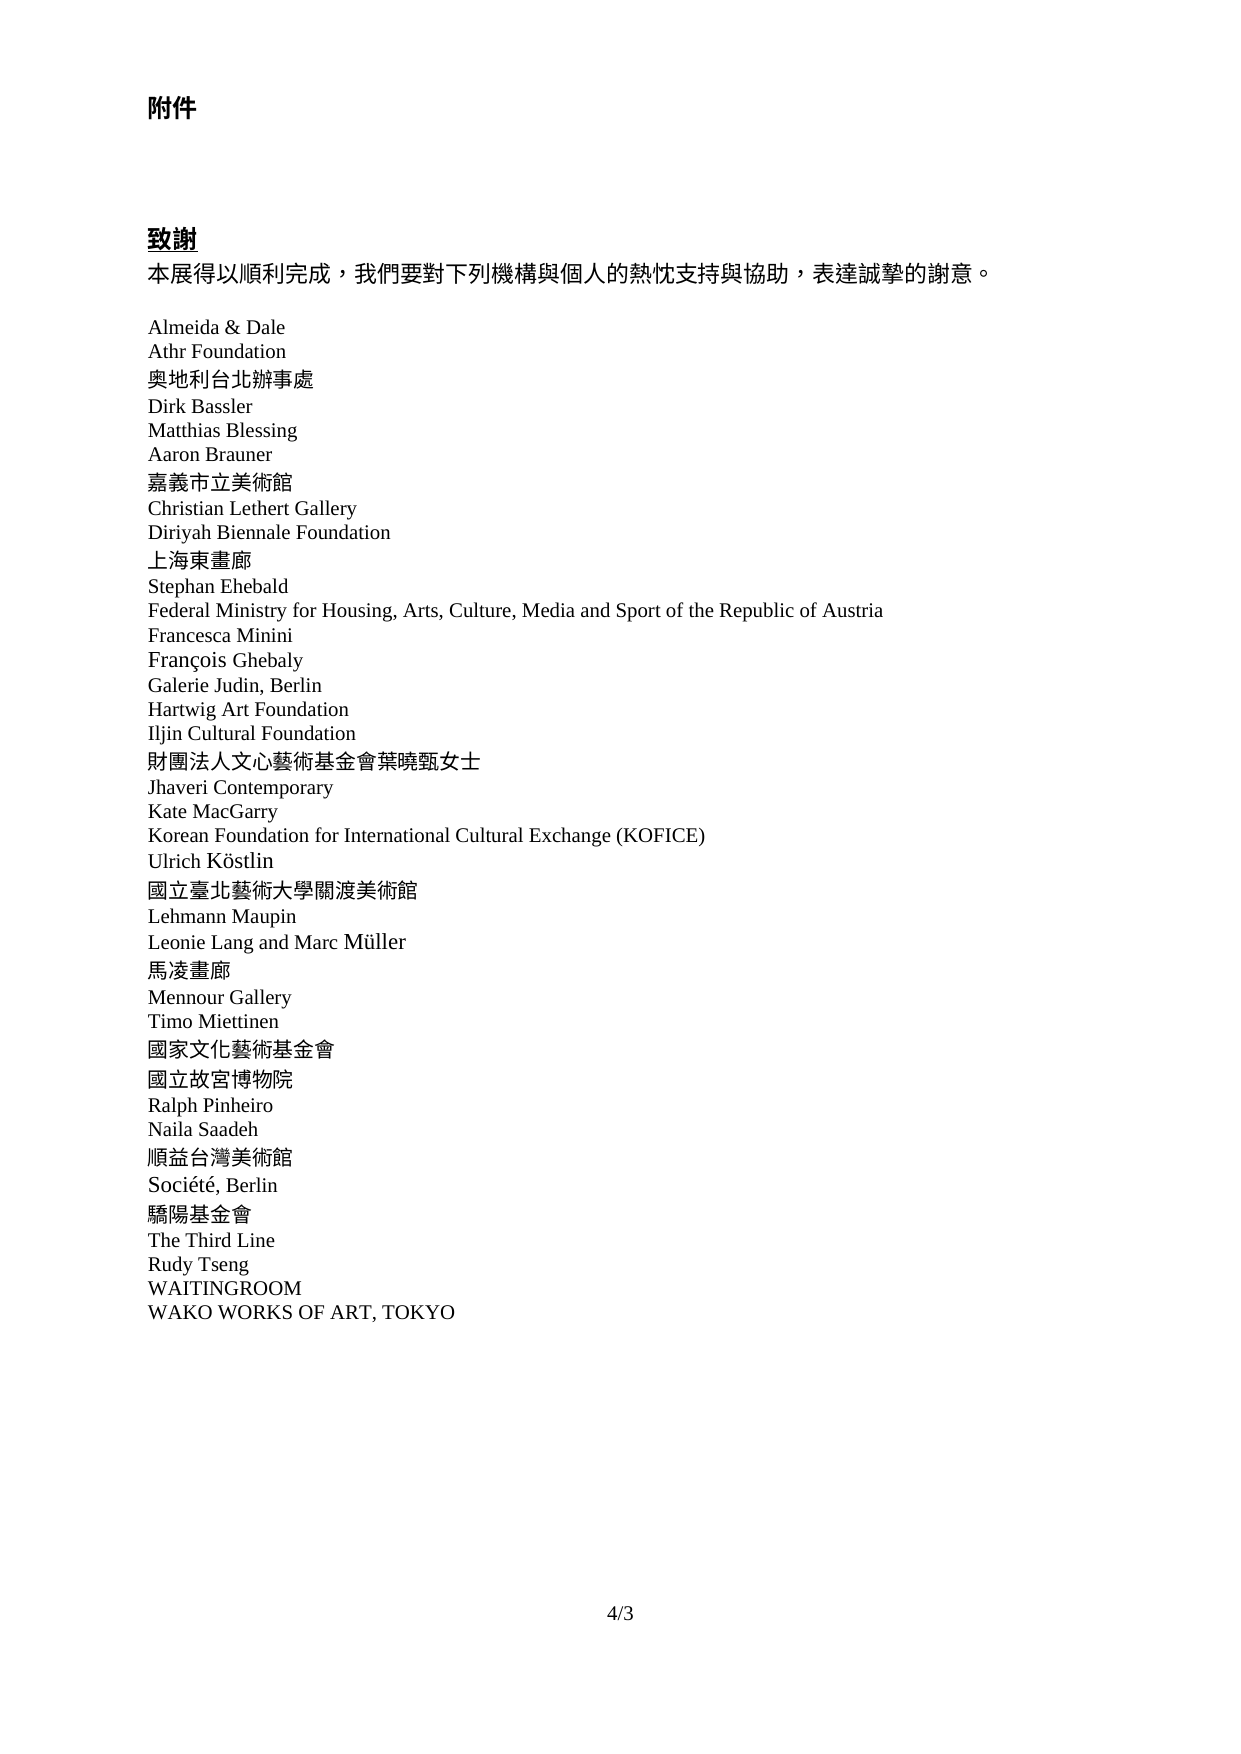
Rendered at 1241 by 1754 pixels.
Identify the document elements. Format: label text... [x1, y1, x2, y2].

text Korean Foundation for International Cultural Exchange (KOFICE) [148, 823, 1092, 847]
text 財團法人文心藝術基金會葉曉甄女士 [148, 745, 1092, 775]
text WAKO WORKS OF ART, TOKYO [148, 1300, 1092, 1324]
text Lehmann Maupin [148, 904, 1092, 928]
text Francesca Minini [148, 622, 1092, 647]
text Christian Lethert Gallery [148, 496, 1092, 520]
text Jhaveri Contemporary [148, 775, 1092, 799]
text Stephan Ehebald [148, 574, 1092, 598]
text 國家文化藝術基金會 [148, 1033, 1092, 1063]
text The Third Line [148, 1228, 1092, 1252]
text 致謝 [148, 219, 1092, 256]
text 順益台灣美術館 [148, 1141, 1092, 1172]
text Hartwig Art Foundation [148, 697, 1092, 721]
text Galerie Judin, Berlin [148, 673, 1092, 697]
text Dirk Bassler [148, 394, 1092, 418]
text 上海東畫廊 [148, 544, 1092, 574]
text Iljin Cultural Foundation [148, 721, 1092, 745]
text Société, Berlin [148, 1172, 1092, 1198]
text Rudy Tseng [148, 1252, 1092, 1276]
text Leonie Lang and Marc Müller [148, 928, 1092, 954]
text Federal Ministry for Housing, Arts, Culture, Media and Sport of the Republic of Austria [148, 598, 1092, 622]
text François Ghebaly [148, 647, 1092, 673]
text Ralph Pinheiro [148, 1093, 1092, 1117]
text Diriyah Biennale Foundation [148, 520, 1092, 544]
text Matthias Blessing [148, 418, 1092, 442]
text Aaron Brauner [148, 442, 1092, 466]
text Almeida & Dale [148, 315, 1092, 339]
text Kate MacGarry [148, 799, 1092, 823]
text Athr Foundation [148, 339, 1092, 363]
text 馬凌畫廊 [148, 954, 1092, 985]
text Naila Saadeh [148, 1117, 1092, 1141]
text Ulrich Köstlin [148, 847, 1092, 874]
text 國立臺北藝術大學關渡美術館 [148, 874, 1092, 904]
text 驕陽基金會 [148, 1198, 1092, 1228]
text Timo Miettinen [148, 1009, 1092, 1033]
text Mennour Gallery [148, 985, 1092, 1009]
text WAITINGROOM [148, 1276, 1092, 1300]
text 嘉義市立美術館 [148, 466, 1092, 496]
text 本展得以順利完成，我們要對下列機構與個人的熱忱支持與協助，表達誠摯的謝意。 [148, 256, 1092, 289]
text 奥地利台北辦事處 [148, 363, 1092, 394]
text 國立故宮博物院 [148, 1063, 1092, 1093]
